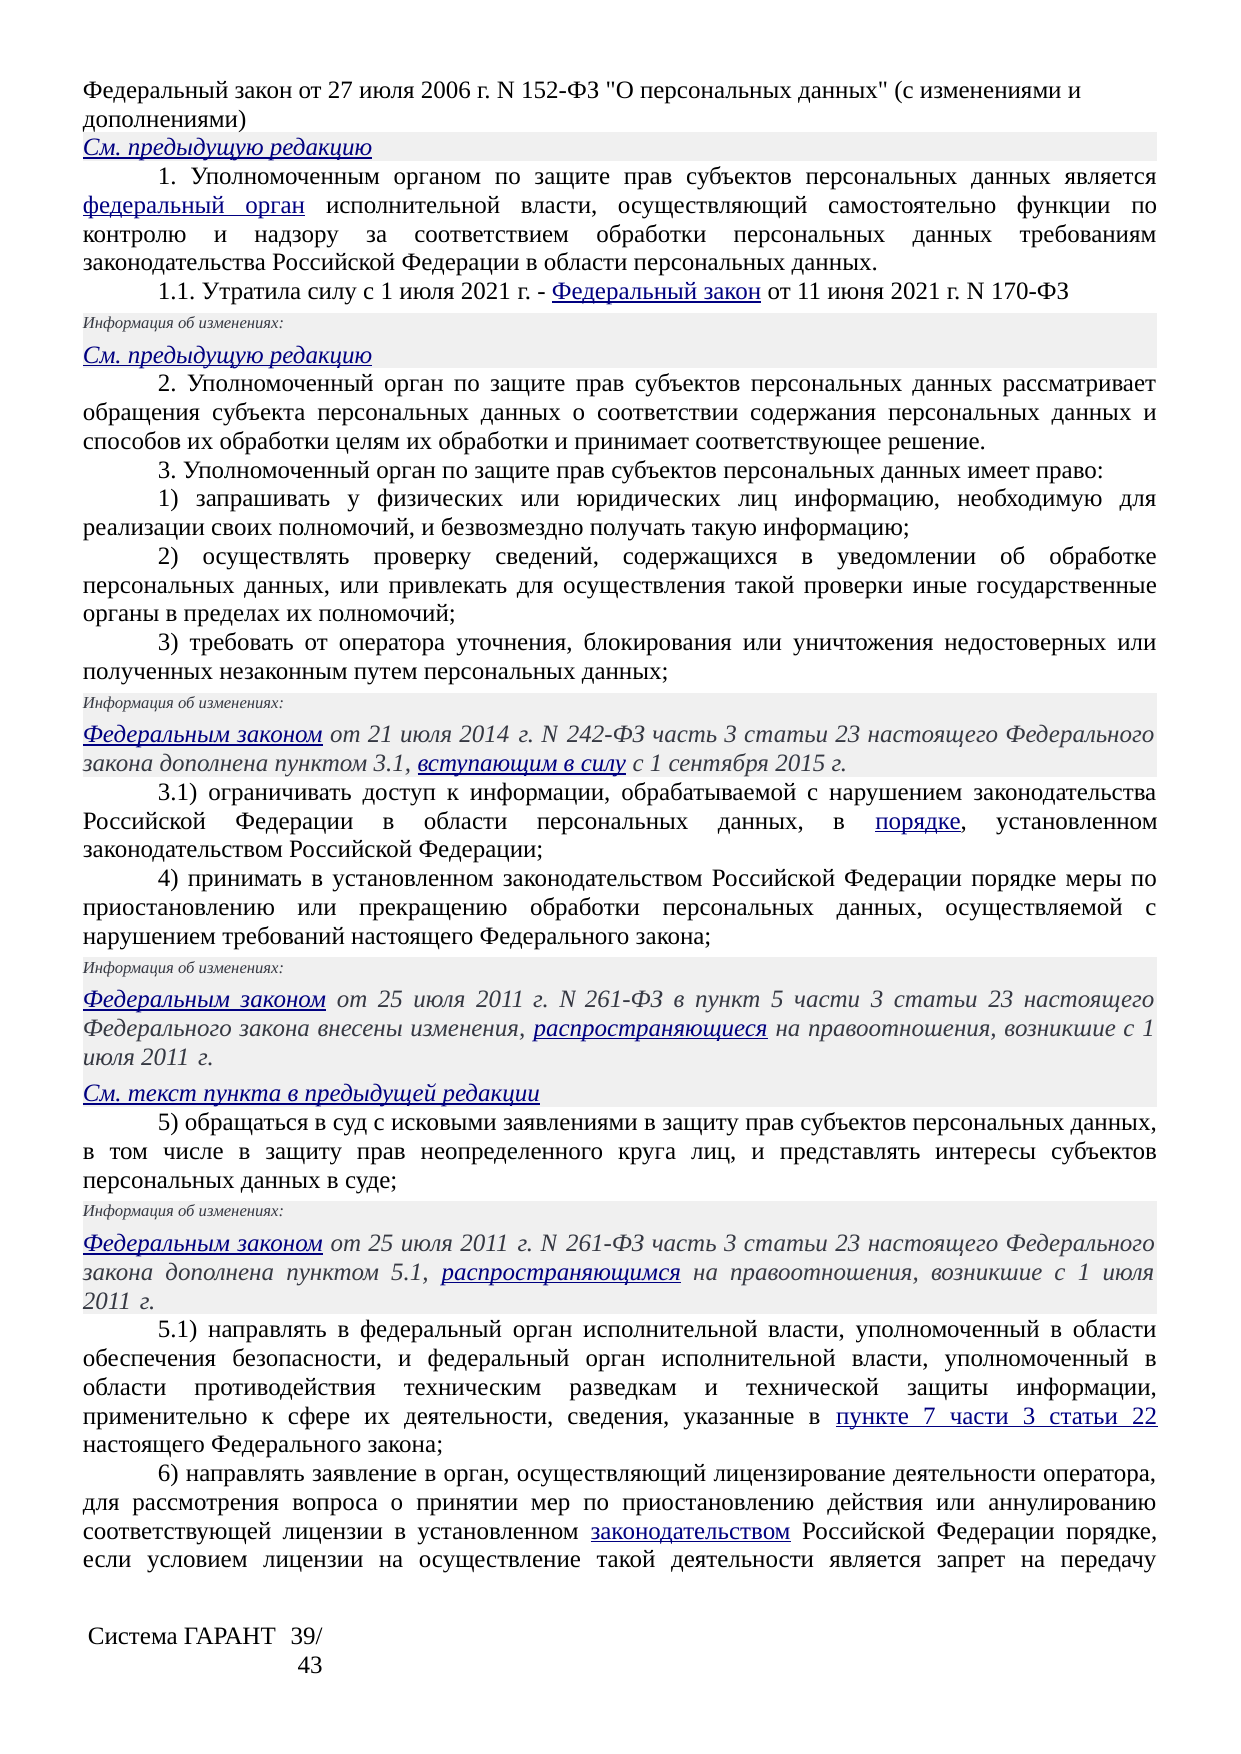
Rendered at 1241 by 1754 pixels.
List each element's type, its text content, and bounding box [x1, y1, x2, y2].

text См. предыдущую редакцию [83, 132, 1157, 161]
text Информация об изменениях: [286, 1201, 1157, 1220]
text Информация об изменениях: [286, 693, 1157, 712]
text Федеральным законом от 25 июля 2011 г. N 261-ФЗ в пункт 5 части 3 статьи 23 настоящего Федерального закона внесены изменения, распространяющиеся на правоотношения, возникшие с 1 июля 2011 г. [216, 1042, 1157, 1071]
text 3. Уполномоченный орган по защите прав субъектов персональных данных имеет право: [83, 455, 1157, 483]
text Федеральным законом от 25 июля 2011 г. N 261-ФЗ часть 3 статьи 23 настоящего Федерального закона дополнена пунктом 5.1, распространяющимся на правоотношения, возникшие с 1 июля 2011 г. [158, 1286, 1157, 1314]
text 4) принимать в установленном законодательством Российской Федерации порядке меры по приостановлению или прекращению обработки персональных данных, осуществляемой с нарушением требований настоящего Федерального закона; [83, 863, 1157, 949]
text 1.1. Утратила силу с 1 июля 2021 г. - Федеральный закон от 11 июня 2021 г. N 170-ФЗ [83, 276, 1157, 305]
text См. текст пункта в предыдущей редакции [83, 1078, 1157, 1107]
text Федеральным законом от 21 июля 2014 г. N 242-ФЗ часть 3 статьи 23 настоящего Федерального закона дополнена пунктом 3.1, вступающим в силу с 1 сентября 2015 г. [849, 748, 1157, 777]
text 5.1) направлять в федеральный орган исполнительной власти, уполномоченный в области обеспечения безопасности, и федеральный орган исполнительной власти, уполномоченный в области противодействия техническим разведкам и технической защиты информации, применительно к сфере их деятельности, сведения, указанные в пункте 7 части 3 статьи 22 настоящего Федерального закона; [83, 1314, 1157, 1458]
text 5) обращаться в суд с исковыми заявлениями в защиту прав субъектов персональных данных, в том числе в защиту прав неопределенного круга лиц, и представлять интересы субъектов персональных данных в суде; [83, 1107, 1157, 1193]
text 3) требовать от оператора уточнения, блокирования или уничтожения недостоверных или полученных незаконным путем персональных данных; [83, 627, 1157, 685]
text 3.1) ограничивать доступ к информации, обрабатываемой с нарушением законодательства Российской Федерации в области персональных данных, в порядке, установленном законодательством Российской Федерации; [83, 777, 1157, 863]
text 1) запрашивать у физических или юридических лиц информацию, необходимую для реализации своих полномочий, и безвозмездно получать такую информацию; [83, 483, 1157, 541]
text См. предыдущую редакцию [374, 340, 1157, 368]
text 2) осуществлять проверку сведений, содержащихся в уведомлении об обработке персональных данных, или привлекать для осуществления такой проверки иные государственные органы в пределах их полномочий; [83, 541, 1157, 627]
text Информация об изменениях: [286, 313, 1157, 332]
text Информация об изменениях: [83, 957, 1157, 977]
text 6) направлять заявление в орган, осуществляющий лицензирование деятельности оператора, для рассмотрения вопроса о принятии мер по приостановлению действия или аннулированию соответствующей лицензии в установленном законодательством Российской Федерации порядке, если условием лицензии на осуществление такой деятельности является запрет на передачу [83, 1458, 1157, 1573]
text 1. Уполномоченным органом по защите прав субъектов персональных данных является федеральный орган исполнительной власти, осуществляющий самостоятельно функции по контролю и надзору за соответствием обработки персональных данных требованиям законодательства Российской Федерации в области персональных данных. [83, 161, 1157, 276]
text 2. Уполномоченный орган по защите прав субъектов персональных данных рассматривает обращения субъекта персональных данных о соответствии содержания персональных данных и способов их обработки целям их обработки и принимает соответствующее решение. [83, 368, 1157, 455]
